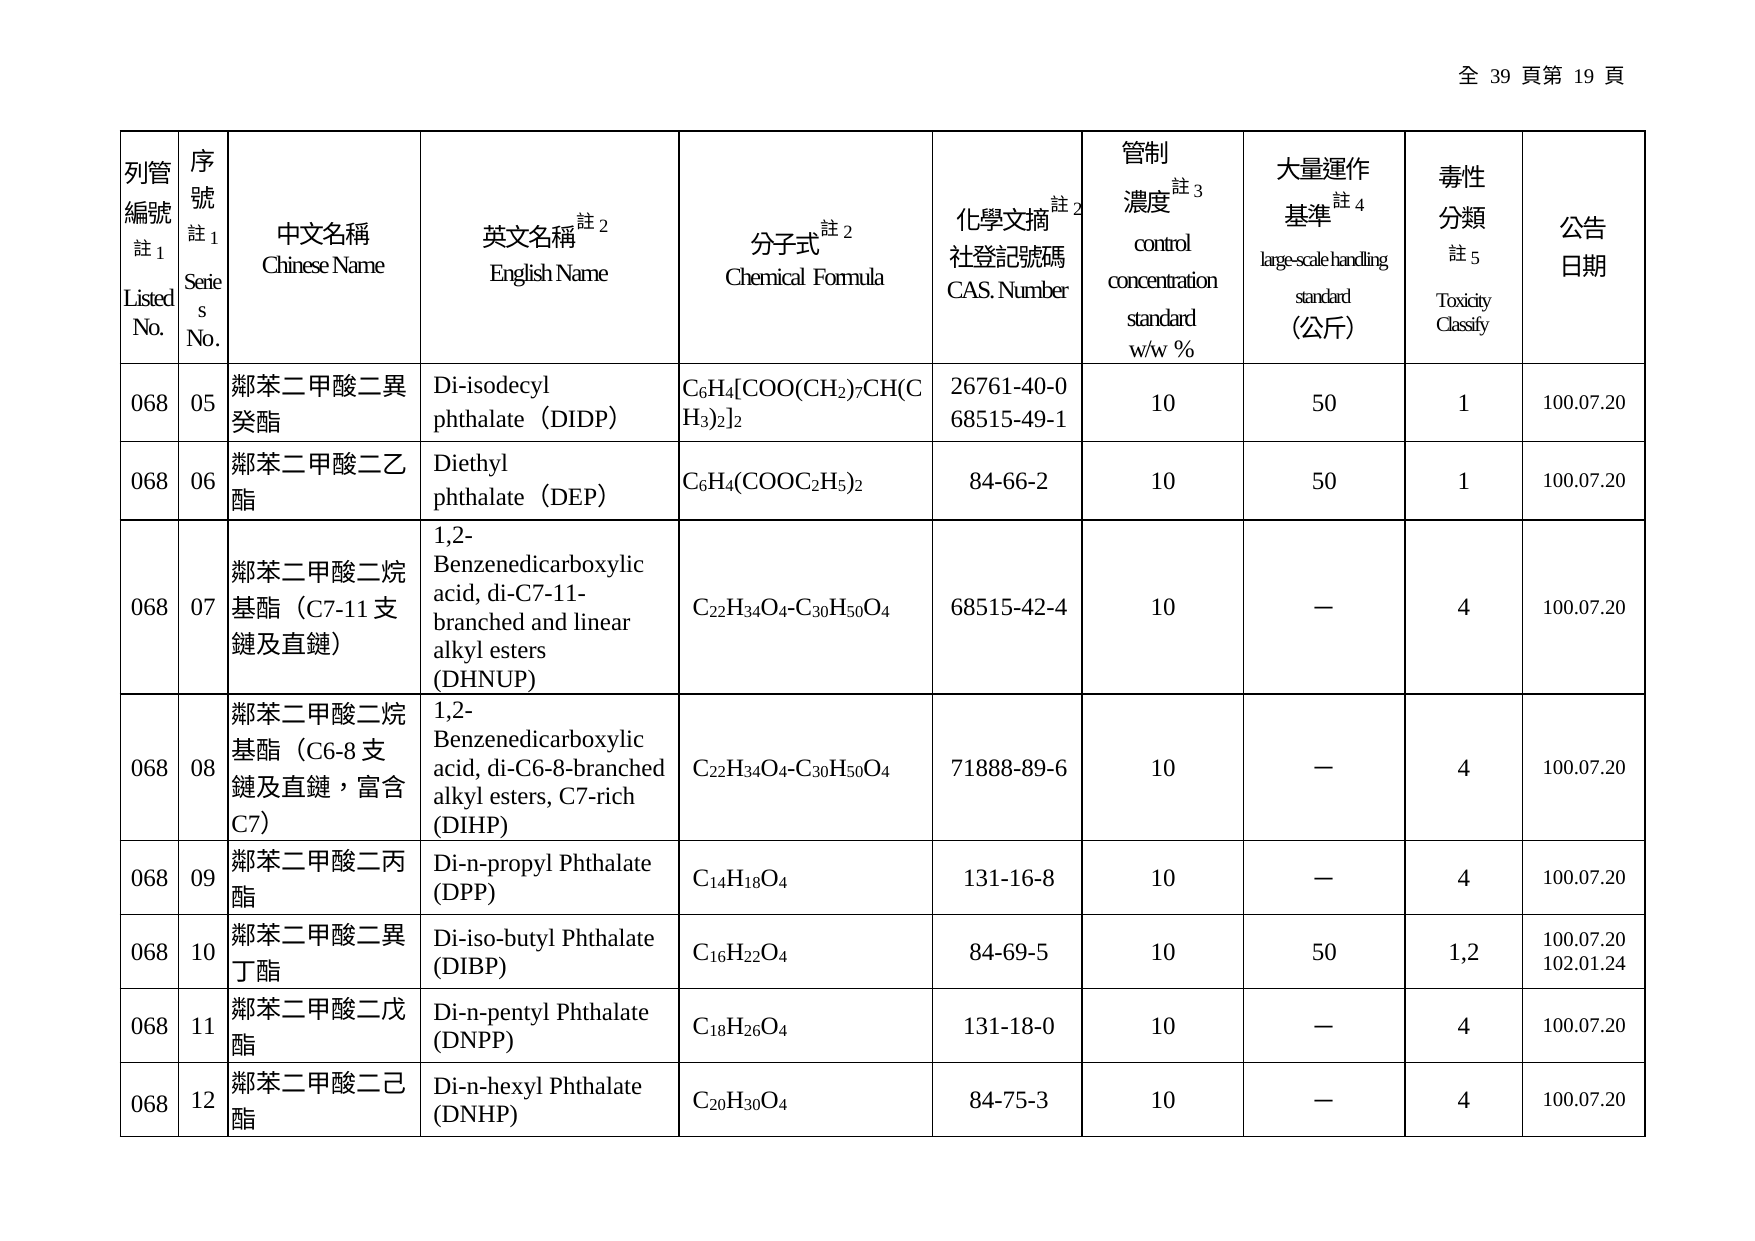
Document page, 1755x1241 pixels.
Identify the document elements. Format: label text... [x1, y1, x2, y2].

table_cell － [1244, 695, 1404, 839]
table_cell 10 [1083, 695, 1243, 839]
table_cell Di-n-pentyl Phthalate (DNPP) [421, 989, 678, 1062]
table_cell 鄰苯二甲酸二異癸酯 [229, 364, 420, 441]
table_cell C14H18O4 [680, 841, 932, 913]
table_cell 10 [1083, 521, 1243, 693]
table_header 化學文摘註2 社登記號碼 CAS. Number [933, 132, 1081, 362]
table_cell 68515-42-4 [933, 521, 1081, 693]
table_cell 4 [1406, 521, 1522, 693]
table_cell 068 [121, 695, 178, 839]
table_cell 100.07.20 [1523, 695, 1644, 839]
table_cell 068 [121, 1063, 178, 1136]
table_cell 84-69-5 [933, 915, 1081, 988]
table_cell 068 [121, 442, 178, 519]
table_cell 鄰苯二甲酸二戊酯 [229, 989, 420, 1062]
table_cell 4 [1406, 1063, 1522, 1136]
table_cell 4 [1406, 989, 1522, 1062]
table_cell Diethyl phthalate（DEP） [421, 442, 678, 519]
table_cell 09 [179, 841, 227, 913]
table_cell 10 [1083, 442, 1243, 519]
table_header 中文名稱 Chinese Name [229, 132, 420, 362]
table_cell 068 [121, 915, 178, 988]
table_cell 4 [1406, 841, 1522, 913]
table_cell 50 [1244, 915, 1404, 988]
table_cell 10 [1083, 989, 1243, 1062]
table_cell 100.07.20 [1523, 989, 1644, 1062]
table_cell － [1244, 521, 1404, 693]
table_header 列管 編號 註1 Listed No. [121, 132, 178, 362]
table_cell 131-18-0 [933, 989, 1081, 1062]
table_cell 131-16-8 [933, 841, 1081, 913]
table_cell C16H22O4 [680, 915, 932, 988]
table_header 分子式註2 Chemical Formula [680, 132, 932, 362]
table_header 序號 註1 Series No. [179, 132, 227, 362]
table_cell 07 [179, 521, 227, 693]
table_cell Di-n-hexyl Phthalate (DNHP) [421, 1063, 678, 1136]
table_cell 鄰苯二甲酸二乙酯 [229, 442, 420, 519]
table_cell － [1244, 1063, 1404, 1136]
table_cell 26761-40-0 68515-49-1 [933, 364, 1081, 441]
table_cell － [1244, 989, 1404, 1062]
table_cell C18H26O4 [680, 989, 932, 1062]
table_header 管制 濃度註3 control concentration standard w/w % [1083, 132, 1243, 362]
table_cell 100.07.20 [1523, 521, 1644, 693]
table_cell 10 [1083, 915, 1243, 988]
table_cell 1,2 [1406, 915, 1522, 988]
table_cell 50 [1244, 442, 1404, 519]
table_cell 1,2-Benzenedicarboxylic acid, di-C6-8-branched alkyl esters, C7-rich (DIHP) [421, 695, 678, 839]
table_cell 84-66-2 [933, 442, 1081, 519]
table_cell 鄰苯二甲酸二己酯 [229, 1063, 420, 1136]
table_cell 068 [121, 989, 178, 1062]
table_header 毒性 分類 註5 Toxicity Classify [1406, 132, 1522, 362]
table_cell 068 [121, 841, 178, 913]
table_cell 1 [1406, 442, 1522, 519]
table_cell 4 [1406, 695, 1522, 839]
table_cell 10 [1083, 841, 1243, 913]
table_cell 鄰苯二甲酸二烷基酯（C6-8支鏈及直鏈，富含C7） [229, 695, 420, 839]
table_cell 12 [179, 1063, 227, 1136]
table_cell 068 [121, 521, 178, 693]
table_cell 100.07.20 102.01.24 [1523, 915, 1644, 988]
table_cell 10 [1083, 364, 1243, 441]
table_cell 068 [121, 364, 178, 441]
table_cell 05 [179, 364, 227, 441]
table_cell 08 [179, 695, 227, 839]
table_header 公告 日期 [1523, 132, 1644, 362]
table_cell 100.07.20 [1523, 841, 1644, 913]
table_cell 71888-89-6 [933, 695, 1081, 839]
table_cell 鄰苯二甲酸二烷基酯（C7-11支鏈及直鏈） [229, 521, 420, 693]
table_cell 10 [179, 915, 227, 988]
table_cell Di-n-propyl Phthalate (DPP) [421, 841, 678, 913]
table_header 英文名稱註2 English Name [421, 132, 678, 362]
table_cell － [1244, 841, 1404, 913]
table_cell 1,2-Benzenedicarboxylic acid, di-C7-11-branched and linear alkyl esters (DHNUP) [421, 521, 678, 693]
table_cell 10 [1083, 1063, 1243, 1136]
table_cell 1 [1406, 364, 1522, 441]
table_cell 100.07.20 [1523, 364, 1644, 441]
table_cell C20H30O4 [680, 1063, 932, 1136]
table_cell 06 [179, 442, 227, 519]
table_cell 鄰苯二甲酸二異丁酯 [229, 915, 420, 988]
table_cell 100.07.20 [1523, 442, 1644, 519]
table_cell C6H4[COO(CH2)7CH(CH3)2]2 [680, 364, 932, 441]
table_cell C6H4(COOC2H5)2 [680, 442, 932, 519]
table_cell 鄰苯二甲酸二丙酯 [229, 841, 420, 913]
table_cell C22H34O4-C30H50O4 [680, 695, 932, 839]
table_cell Di-isodecyl phthalate（DIDP） [421, 364, 678, 441]
table_cell 100.07.20 [1523, 1063, 1644, 1136]
table_header 大量運作 基準註4 large-scale handling standard （公斤） [1244, 132, 1404, 362]
table_cell 11 [179, 989, 227, 1062]
table_cell Di-iso-butyl Phthalate (DIBP) [421, 915, 678, 988]
table_cell 50 [1244, 364, 1404, 441]
table_cell 84-75-3 [933, 1063, 1081, 1136]
table_cell C22H34O4-C30H50O4 [680, 521, 932, 693]
